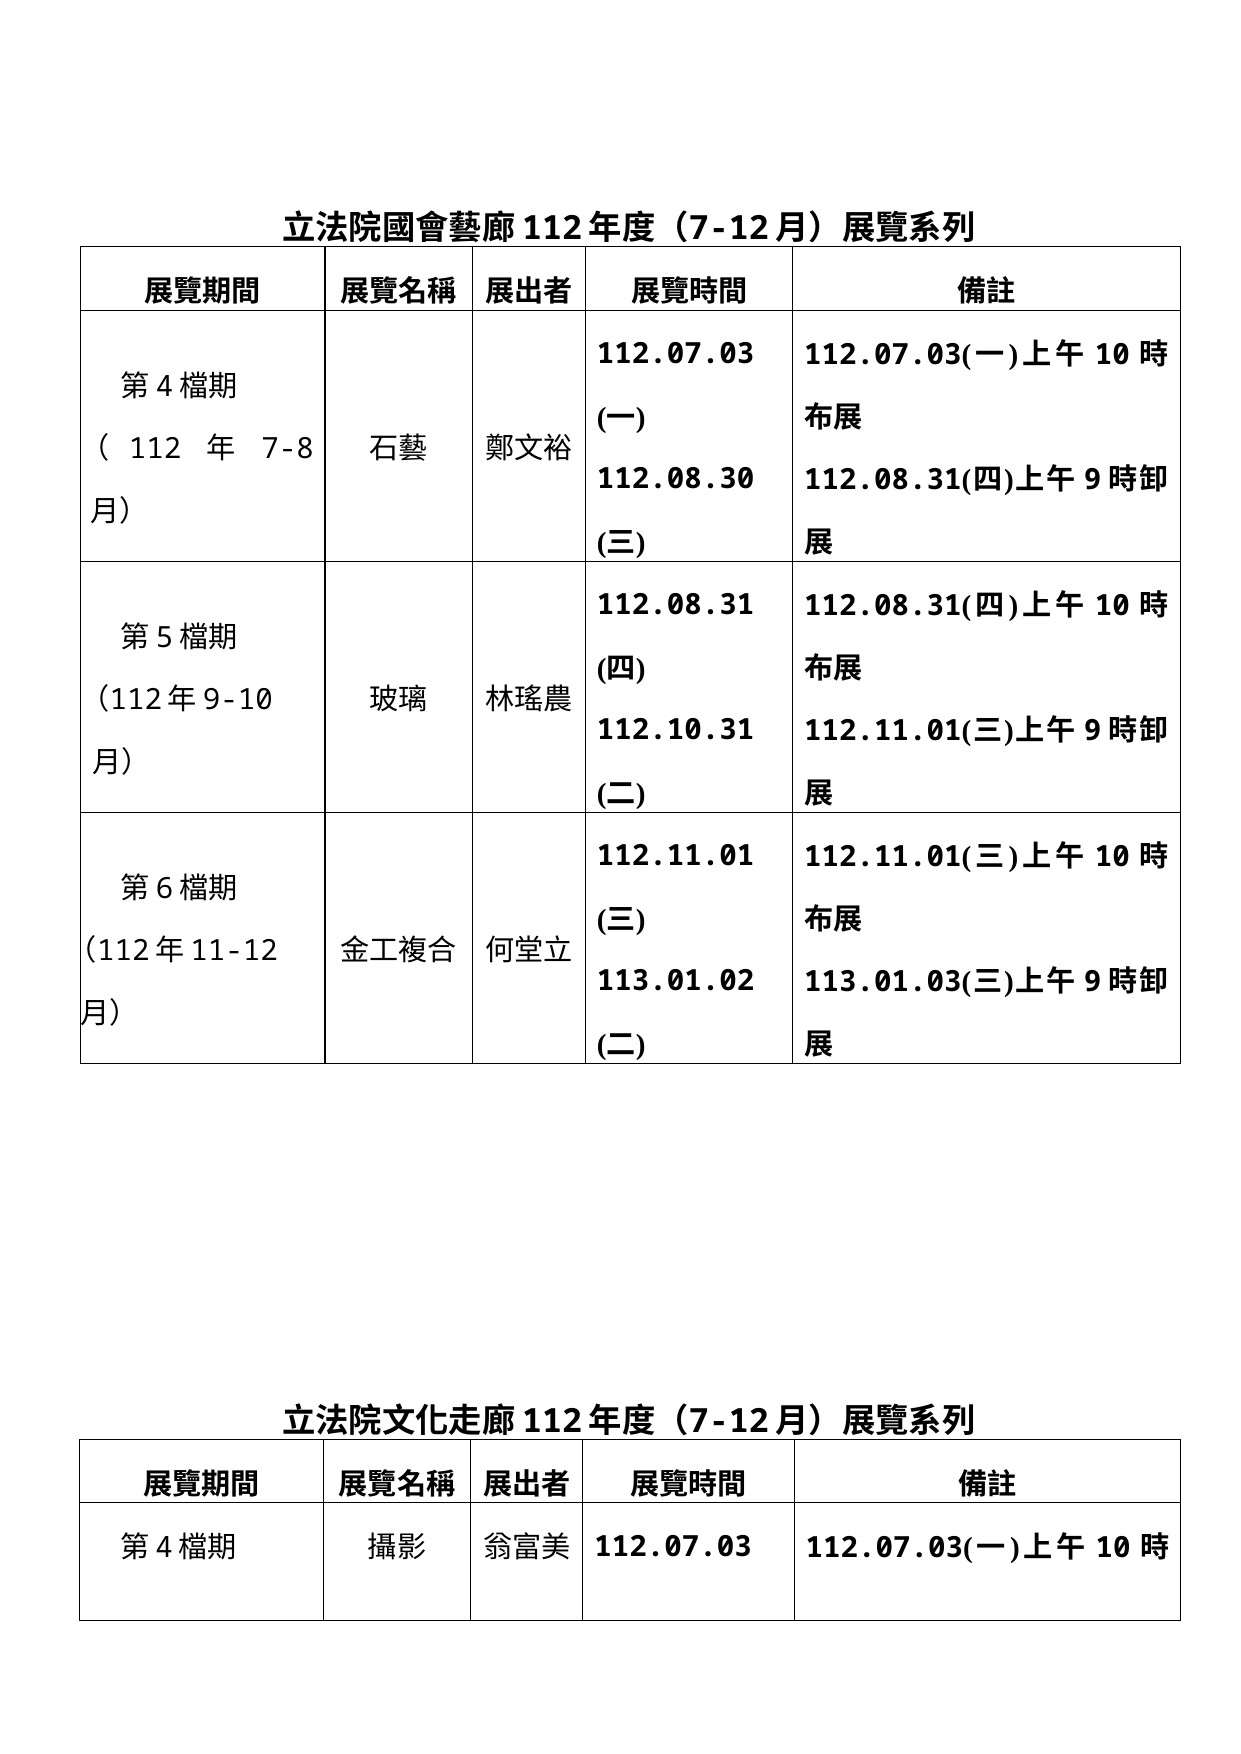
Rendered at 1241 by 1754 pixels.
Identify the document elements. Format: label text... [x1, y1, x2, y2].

table_cell 112.07.03 [583, 1503, 794, 1620]
table_cell 第4檔期 （112年7-8月） [81, 311, 324, 561]
table_header 展覽時間 [586, 247, 792, 309]
table_cell 林瑤農 [473, 562, 585, 812]
table_cell 翁富美 [471, 1503, 582, 1620]
table_cell 何堂立 [473, 813, 585, 1063]
table_cell 第5檔期 （112年9-10月） [81, 562, 324, 812]
table_header 展覽名稱 [324, 1440, 470, 1502]
table_header 展覽期間 [80, 1440, 323, 1502]
table_cell 112.08.31(四) 112.10.31(二) [586, 562, 792, 812]
table_header 展出者 [471, 1440, 582, 1502]
table_header 備註 [793, 247, 1180, 309]
table_header 展覽名稱 [326, 247, 472, 309]
table_header 展出者 [473, 247, 585, 309]
table_cell 112.11.01(三)上午10時布展 113.01.03(三)上午9時卸展 [793, 813, 1180, 1063]
table_cell 112.07.03(一)上午10時布展 112.08.31(四)上午9時卸展 [793, 311, 1180, 561]
table_cell 第6檔期 （112年11-12月） [81, 813, 324, 1063]
table_cell 玻璃 [326, 562, 472, 812]
table_cell 112.07.03(一)上午10時 [795, 1503, 1180, 1620]
table_cell 攝影 [324, 1503, 470, 1620]
table_cell 112.11.01(三) 113.01.02(二) [586, 813, 792, 1063]
table_cell 金工複合 [326, 813, 472, 1063]
table_header 備註 [795, 1440, 1180, 1502]
table_cell 112.07.03(一) 112.08.30(三) [586, 311, 792, 561]
table_cell 112.08.31(四)上午10時布展 112.11.01(三)上午9時卸展 [793, 562, 1180, 812]
table_header 展覽期間 [81, 247, 324, 309]
table_cell 石藝 [326, 311, 472, 561]
table_cell 鄭文裕 [473, 311, 585, 561]
text 立法院國會藝廊112年度（7-12月）展覽系列 [118, 183, 1122, 246]
table_cell 第4檔期 [80, 1503, 323, 1620]
text 立法院文化走廊112年度（7-12月）展覽系列 [118, 1376, 1122, 1439]
table_header 展覽時間 [583, 1440, 794, 1502]
